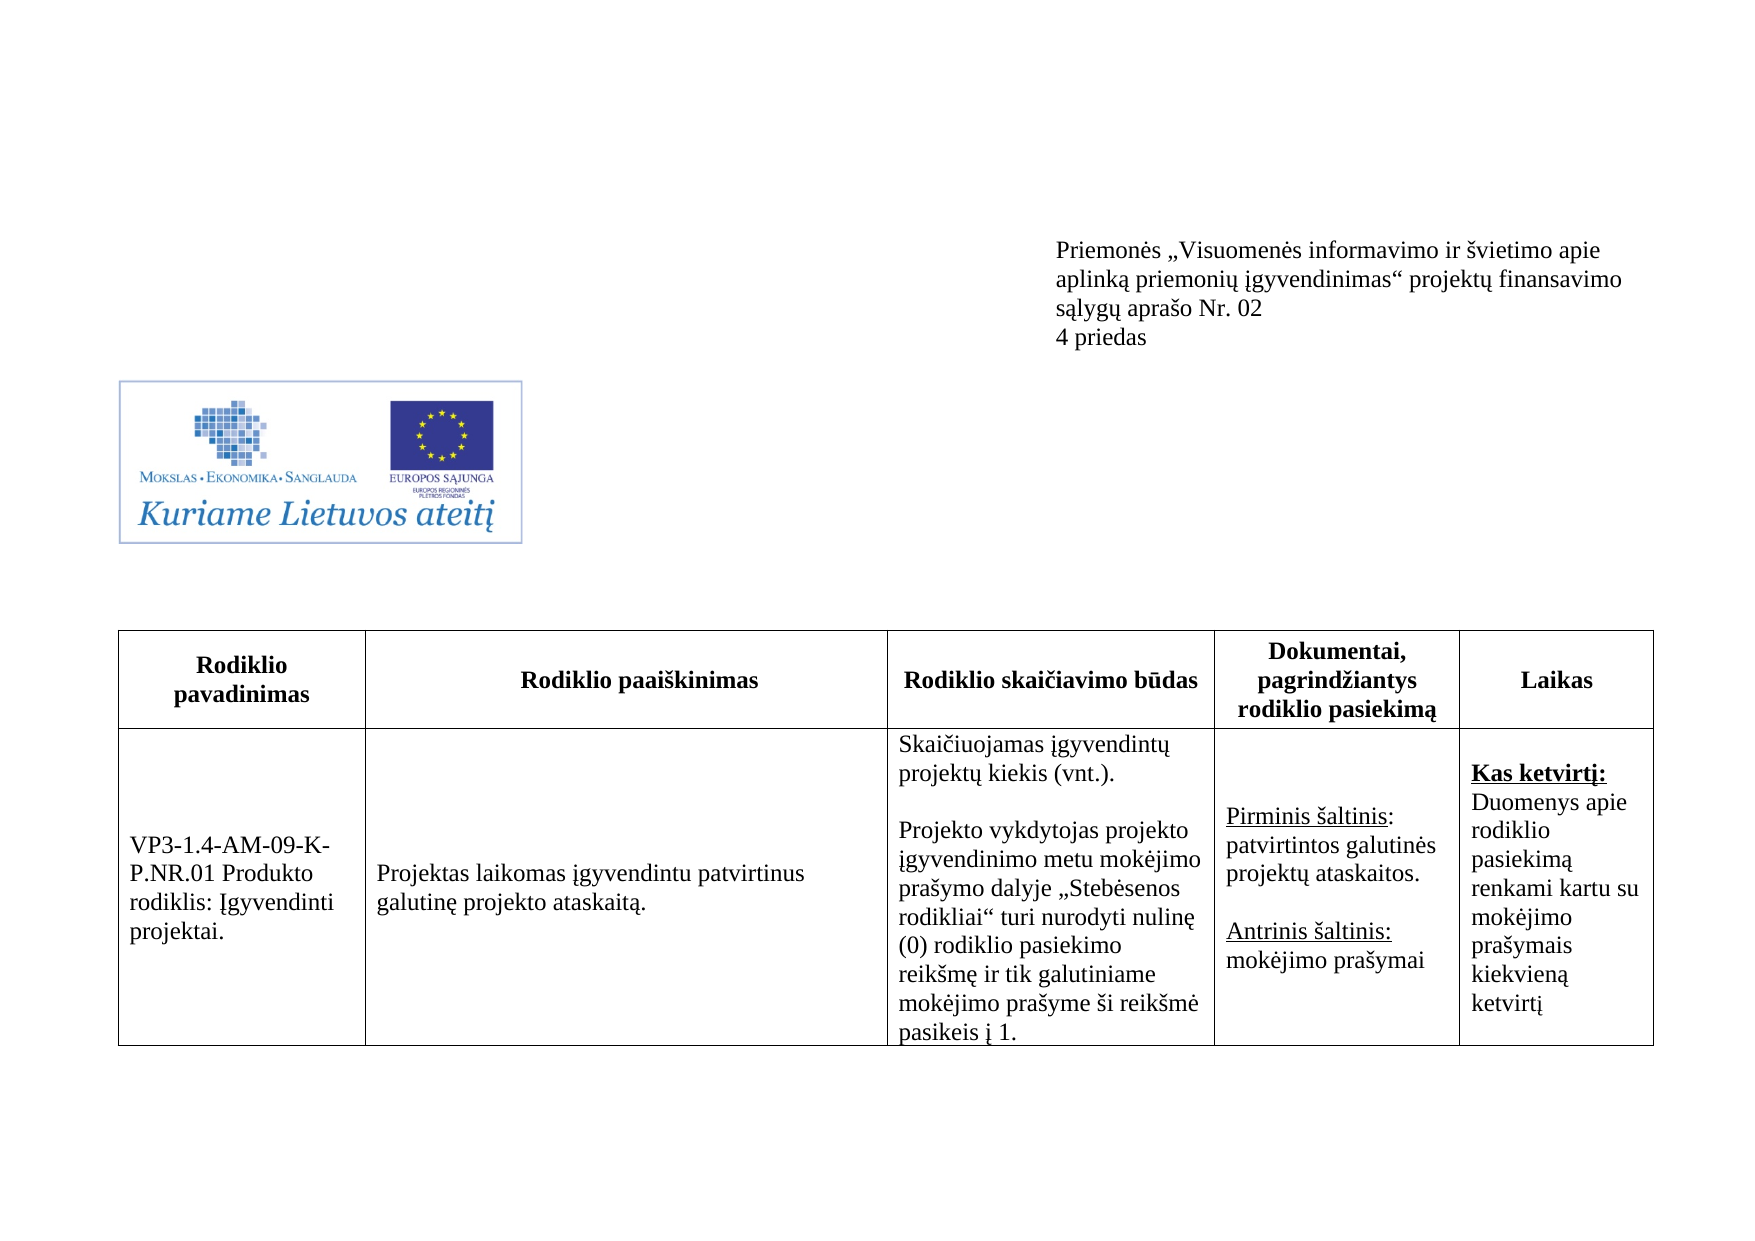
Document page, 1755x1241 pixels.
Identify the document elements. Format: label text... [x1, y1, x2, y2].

text sąlygų aprašo Nr. 02 [1056, 293, 1636, 322]
text 4 priedas [1056, 322, 1636, 350]
table_cell VP3-1.4-AM-09-K-P.NR.01 Produkto rodiklis: Įgyvendinti projektai. [119, 729, 365, 1045]
table_cell Kas ketvirtį: Duomenys apie rodiklio pasiekimą renkami kartu su mokėjimo prašymais kiekvieną ketvirtį [1460, 729, 1653, 1045]
table_header Rodiklio skaičiavimo būdas [888, 631, 1214, 728]
table_header Dokumentai, pagrindžiantys rodiklio pasiekimą [1215, 631, 1459, 728]
text aplinką priemonių įgyvendinimas“ projektų finansavimo [1056, 264, 1636, 293]
table_header Laikas [1460, 631, 1653, 728]
table_header Rodiklio paaiškinimas [366, 631, 887, 728]
table_cell Skaičiuojamas įgyvendintų projektų kiekis (vnt.). Projekto vykdytojas projekto įgyvendinimo metu mokėjimo prašymo dalyje „Stebėsenos rodikliai“ turi nurodyti nulinę (0) rodiklio pasiekimo reikšmę ir tik galutiniame mokėjimo prašyme ši reikšmė pasikeis į 1. [888, 729, 1214, 1045]
text Priemonės „Visuomenės informavimo ir švietimo apie [1056, 235, 1636, 264]
table_cell Projektas laikomas įgyvendintu patvirtinus galutinę projekto ataskaitą. [366, 729, 887, 1045]
table_header Rodiklio pavadinimas [119, 631, 365, 728]
table_cell Pirminis šaltinis: patvirtintos galutinės projektų ataskaitos. Antrinis šaltinis: mokėjimo prašymai [1215, 729, 1459, 1045]
